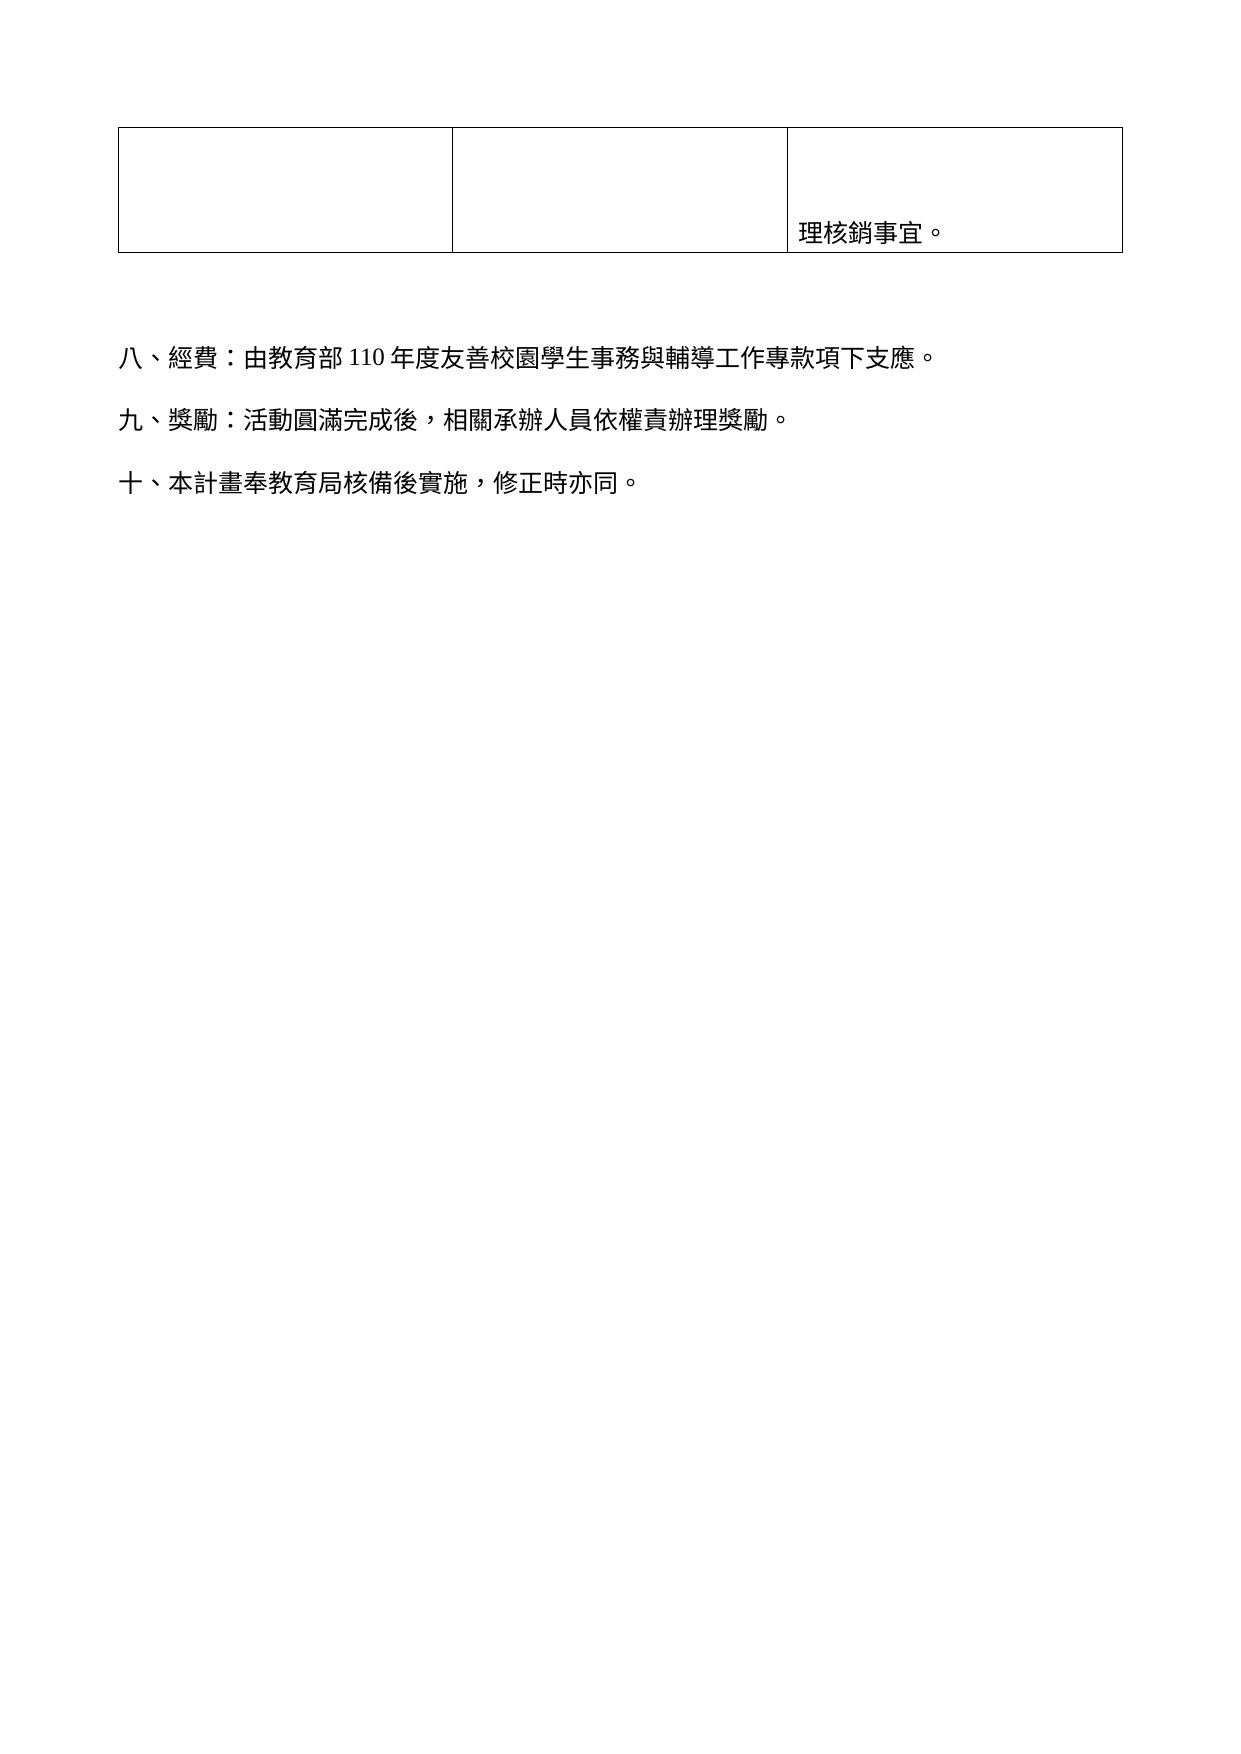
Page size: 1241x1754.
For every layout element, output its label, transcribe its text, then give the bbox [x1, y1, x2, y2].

text 八、經費：由教育部110年度友善校園學生事務與輔導工作專款項下支應。 [118, 314, 1122, 377]
table_cell 理核銷事宜。 [788, 128, 1122, 252]
text 九、獎勵：活動圓滿完成後，相關承辦人員依權責辦理獎勵。 [118, 377, 1122, 439]
text 十、本計畫奉教育局核備後實施，修正時亦同。 [118, 439, 1122, 502]
table_cell [119, 128, 452, 252]
table_cell [453, 128, 787, 252]
